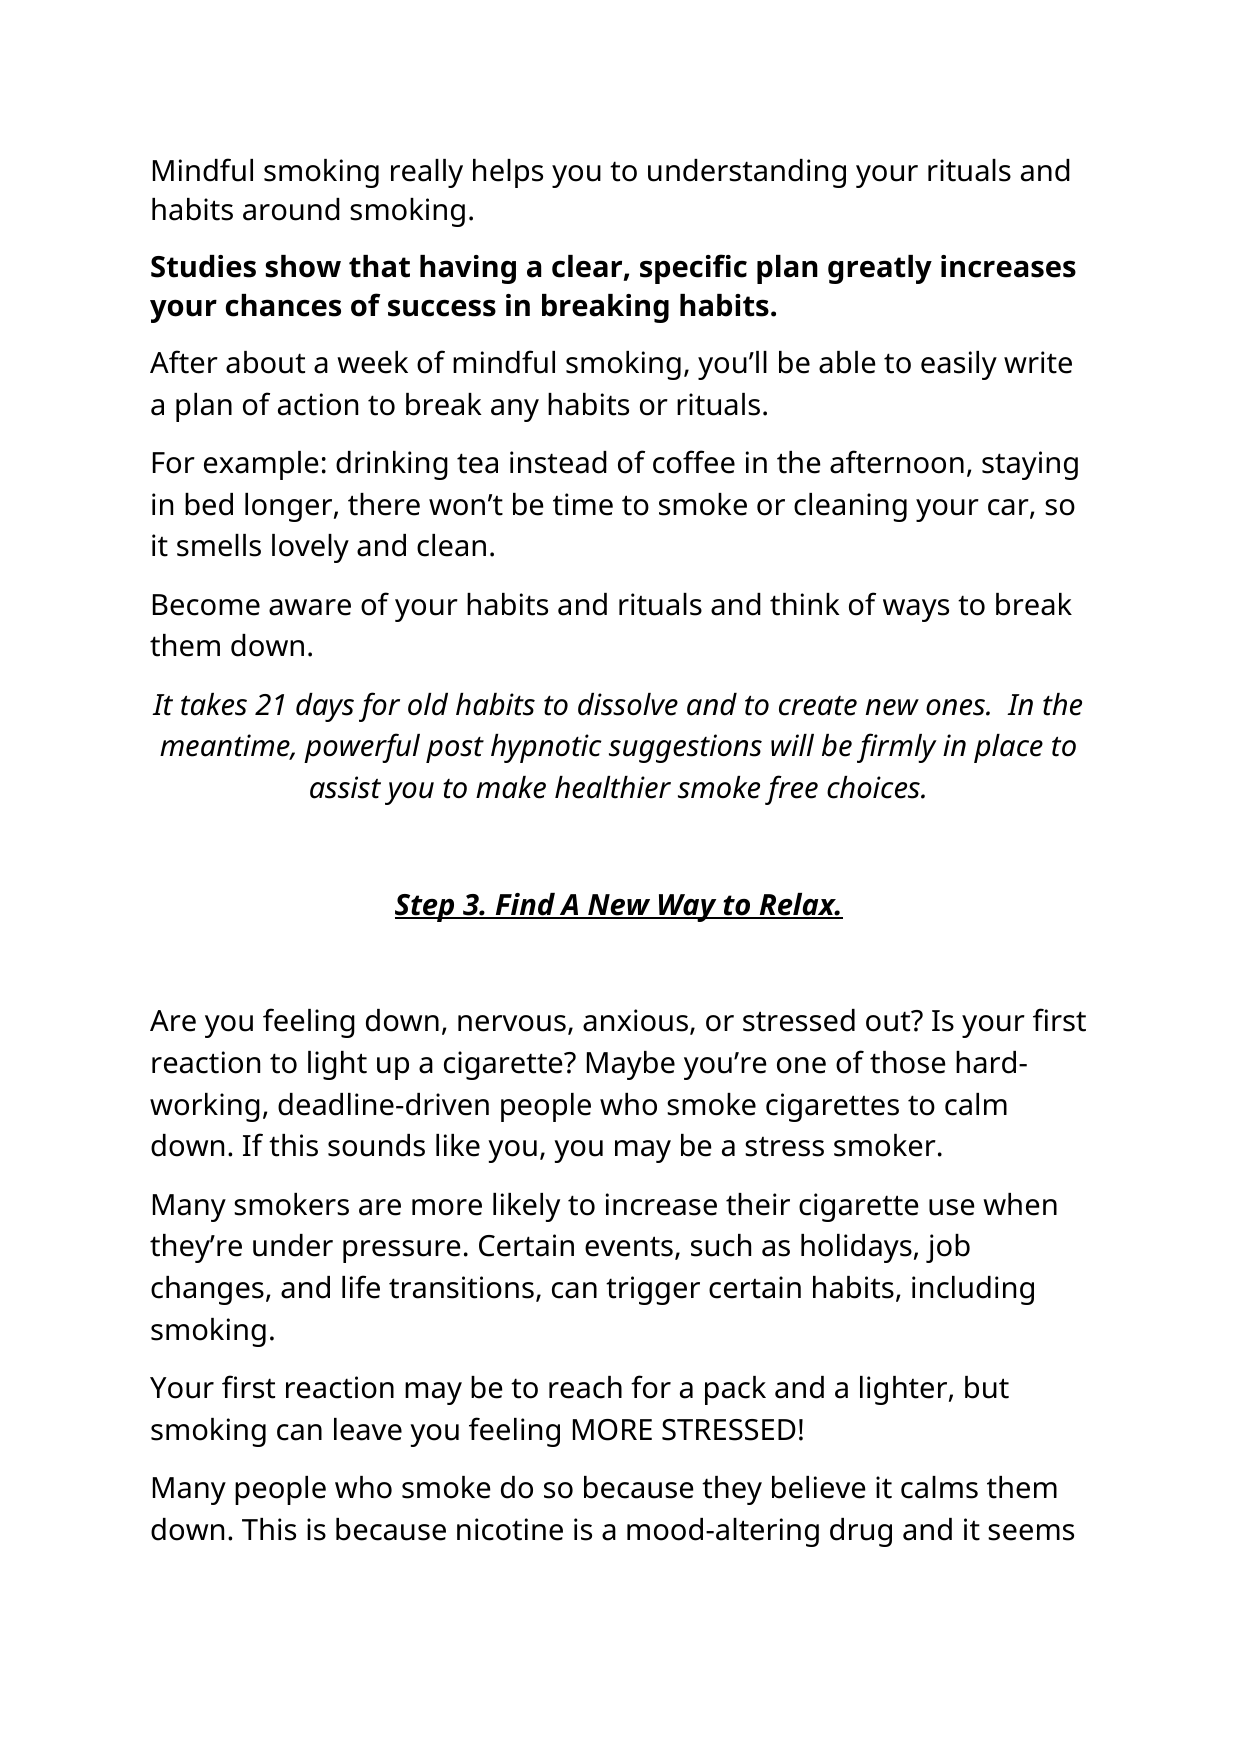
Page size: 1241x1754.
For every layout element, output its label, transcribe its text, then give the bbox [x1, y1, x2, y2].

text Become aware of your habits and rituals and think of ways to break them down. [150, 584, 1090, 665]
text Many people who smoke do so because they believe it calms them down. This is because nicotine is a mood-altering drug and it seems [150, 1467, 1090, 1548]
text It takes 21 days for old habits to dissolve and to create new ones. In the meantime, powerful post hypnotic suggestions will be firmly in place to assist you to make healthier smoke free choices. [150, 684, 1090, 807]
text Mindful smoking really helps you to understanding your rituals and habits around smoking. [150, 150, 1090, 229]
text After about a week of mindful smoking, you’ll be able to easily write a plan of action to break any habits or rituals. [150, 342, 1090, 423]
text For example: drinking tea instead of coffee in the afternoon, staying in bed longer, there won’t be time to smoke or cleaning your car, so it smells lovely and clean. [150, 442, 1090, 565]
text Many smokers are more likely to increase their cigarette use when they’re under pressure. Certain events, such as holidays, job changes, and life transitions, can trigger certain habits, including smoking. [150, 1184, 1090, 1348]
text Studies show that having a clear, specific plan greatly increases your chances of success in breaking habits. [150, 246, 1090, 325]
text Your first reaction may be to reach for a pack and a lighter, but smoking can leave you feeling MORE STRESSED! [150, 1367, 1090, 1448]
text Step 3. Find A New Way to Relax. [150, 884, 1090, 923]
text Are you feeling down, nervous, anxious, or stressed out? Is your first reaction to light up a cigarette? Maybe you’re one of those hard-working, deadline-driven people who smoke cigarettes to calm down. If this sounds like you, you may be a stress smoker. [150, 1000, 1090, 1165]
